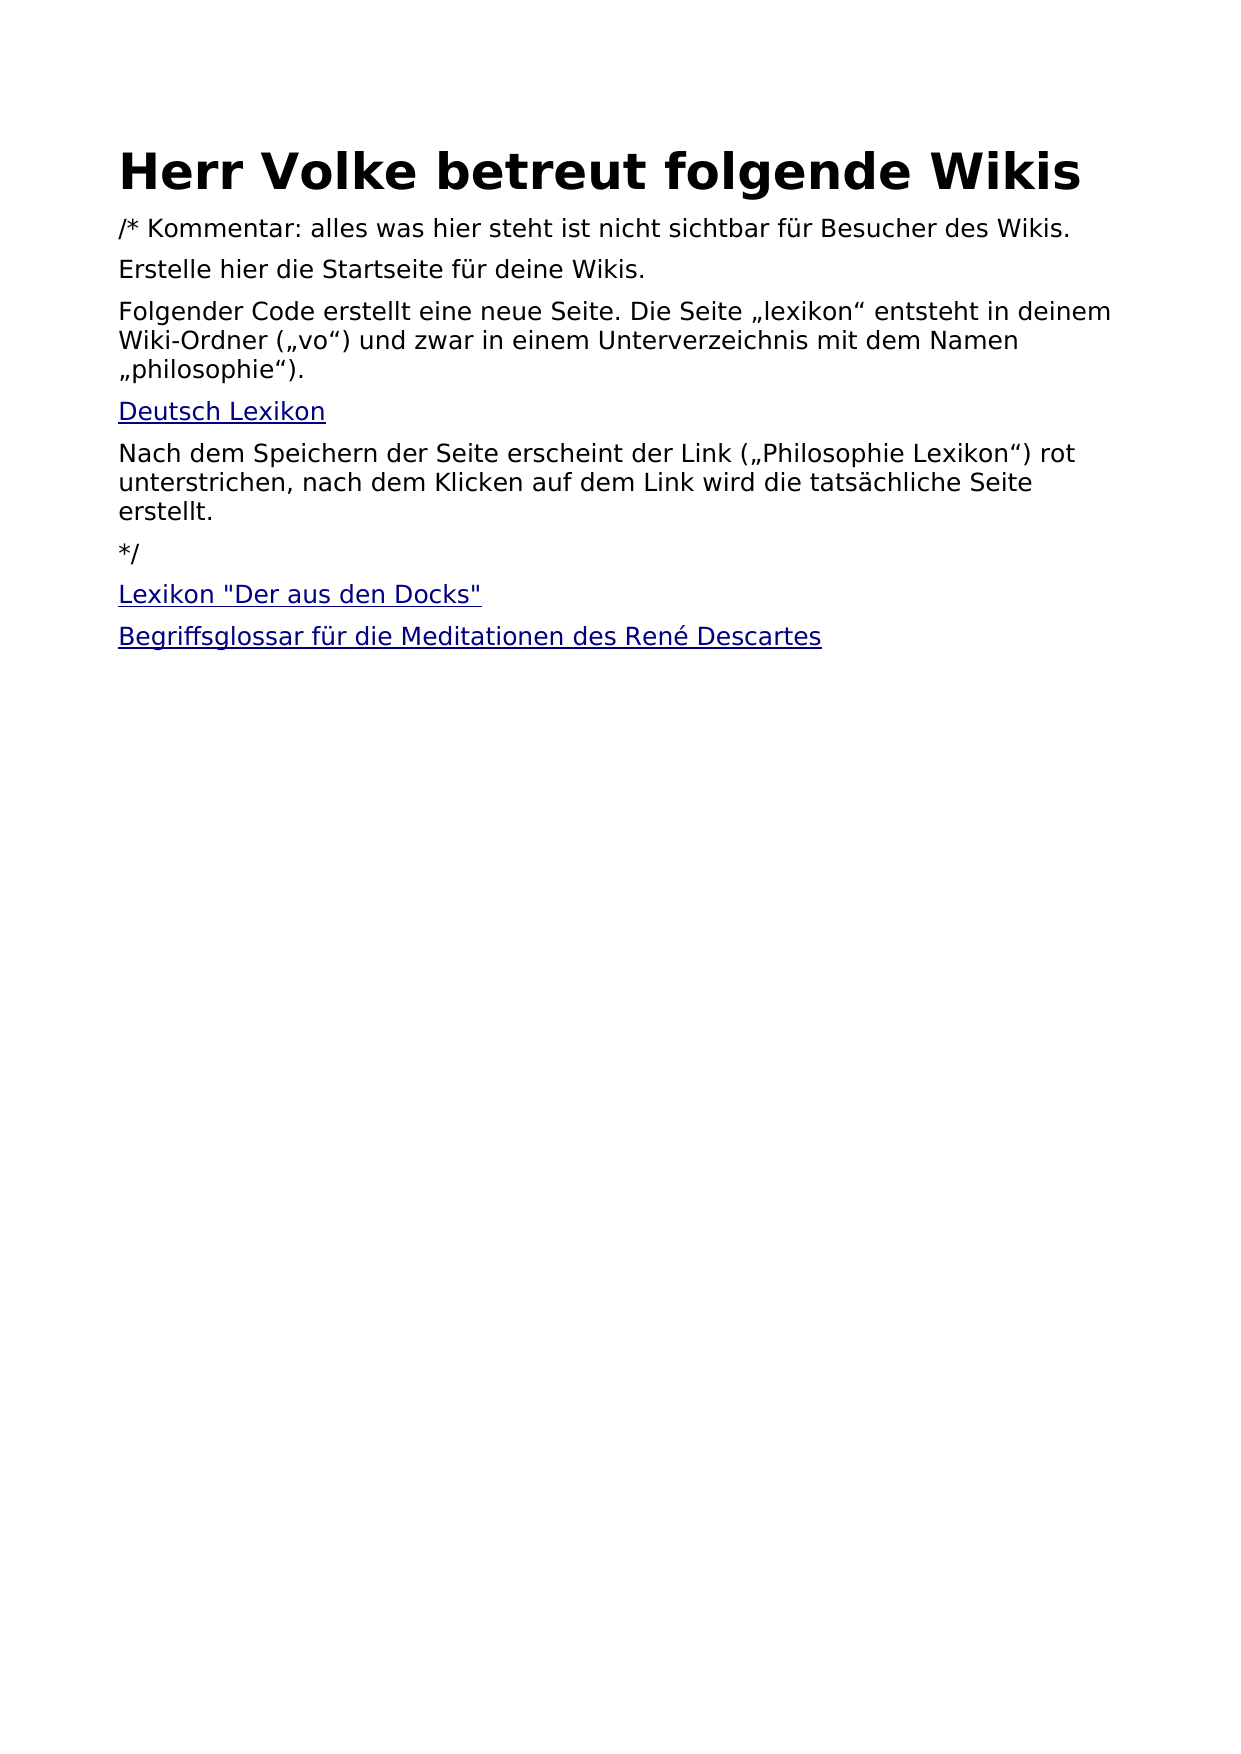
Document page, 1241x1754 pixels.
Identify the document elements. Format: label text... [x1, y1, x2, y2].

text Deutsch Lexikon [118, 397, 1122, 426]
text Lexikon "Der aus den Docks" [118, 581, 1122, 610]
text Begriffsglossar für die Meditationen des René Descartes [118, 622, 1122, 651]
text */ [118, 539, 1122, 568]
text Nach dem Speichern der Seite erscheint der Link („Philosophie Lexikon“) rot unterstrichen, nach dem Klicken auf dem Link wird die tatsächliche Seite erstellt. [118, 439, 1122, 526]
text Erstelle hier die Startseite für deine Wikis. [118, 256, 1122, 285]
text /* Kommentar: alles was hier steht ist nicht sichtbar für Besucher des Wikis. [118, 214, 1122, 243]
text Folgender Code erstellt eine neue Seite. Die Seite „lexikon“ entsteht in deinem Wiki-Ordner („vo“) und zwar in einem Unterverzeichnis mit dem Namen „philosophie“). [118, 297, 1122, 385]
subtitle Herr Volke betreut folgende Wikis [118, 143, 1122, 201]
